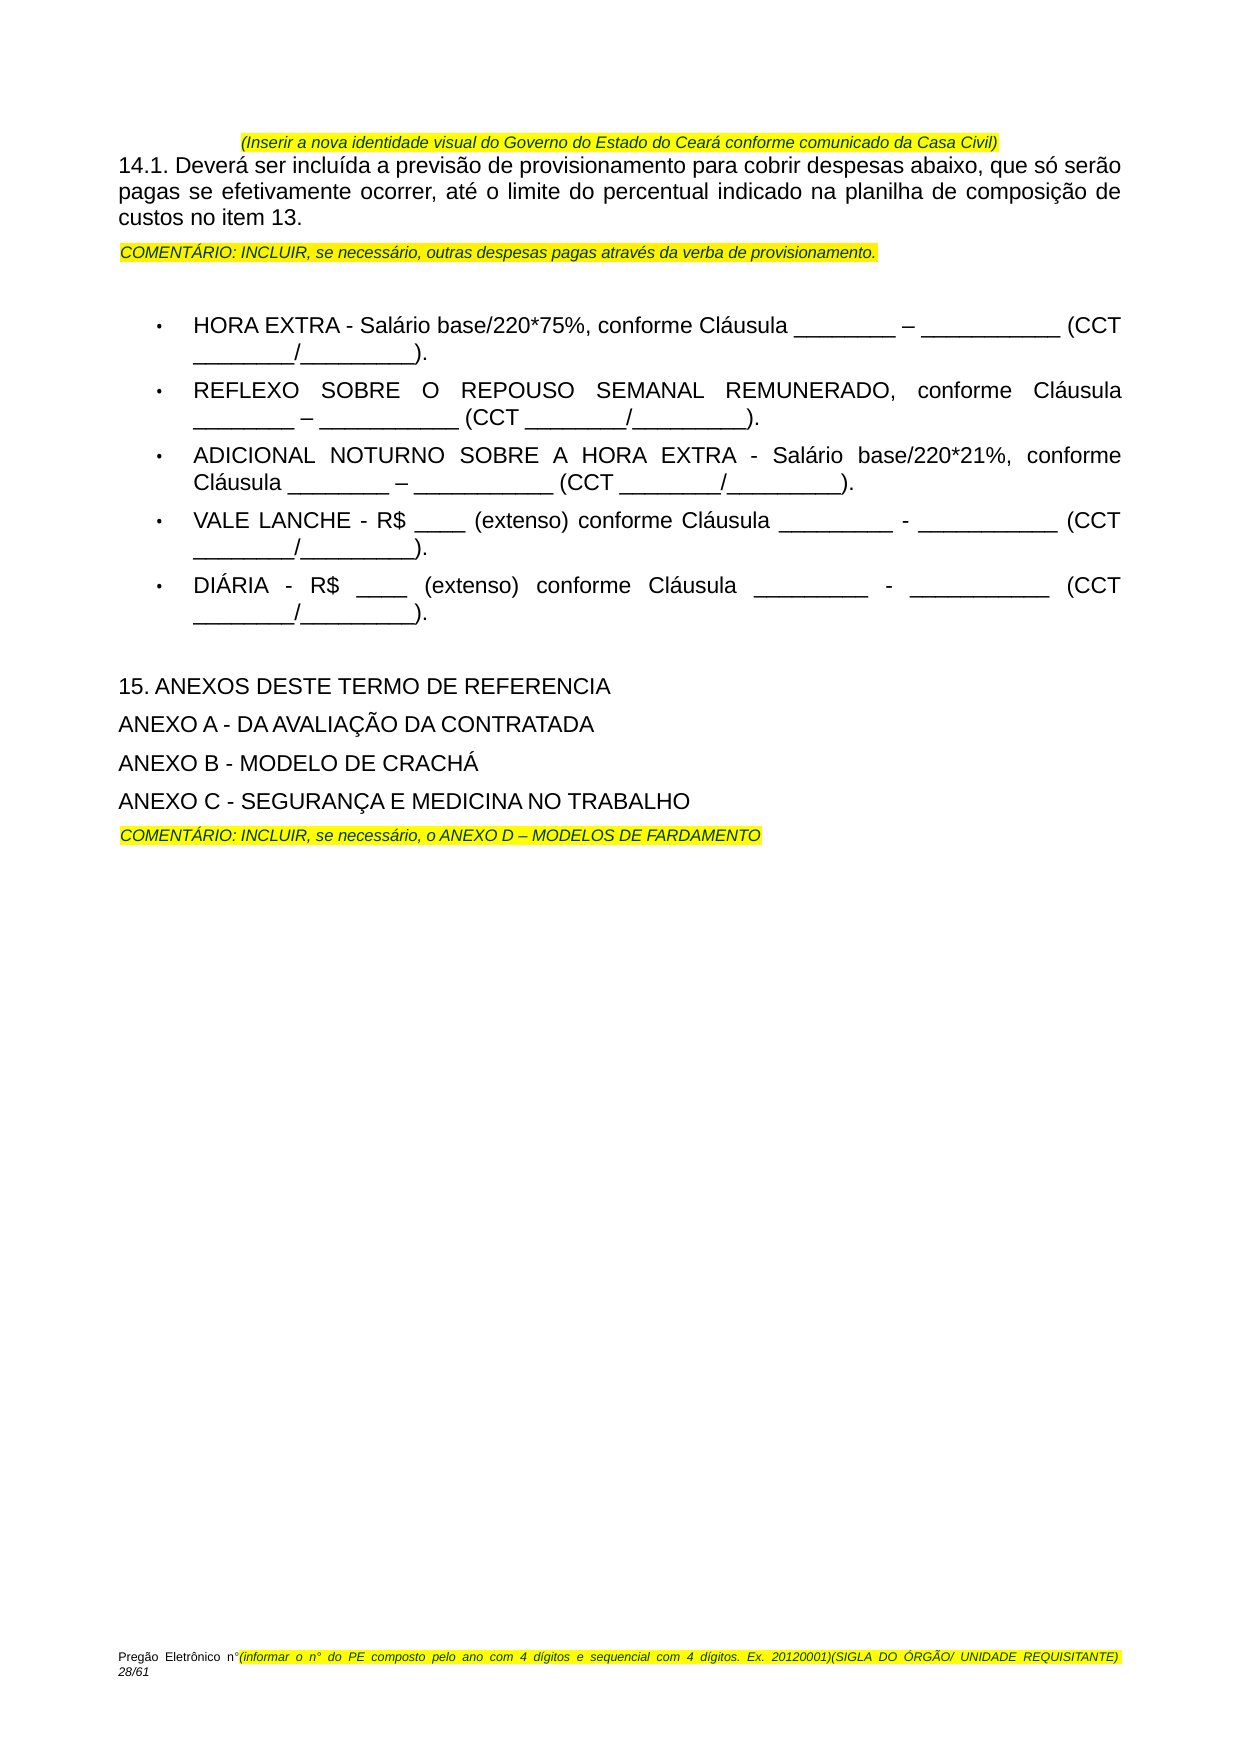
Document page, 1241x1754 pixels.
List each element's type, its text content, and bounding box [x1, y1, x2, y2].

text ANEXO B - MODELO DE CRACHÁ [118, 750, 1122, 776]
list 14.1. Deverá ser incluída a previsão de provisionamento para cobrir despesas abaixo, que só serão pagas se efetivamente ocorrer, até o limite do percentual indicado na planilha de composição de custos no item 13. [118, 152, 1122, 231]
subtitle 15. ANEXOS DESTE TERMO DE REFERENCIA [118, 673, 1122, 699]
list ADICIONAL NOTURNO SOBRE A HORA EXTRA - Salário base/220*21%, conforme Cláusula ________ – ___________ (CCT ________/_________). [156, 442, 1122, 495]
text ANEXO A - DA AVALIAÇÃO DA CONTRATADA [118, 711, 1122, 738]
list VALE LANCHE - R$ ____ (extenso) conforme Cláusula _________ - ___________ (CCT ________/_________). [156, 507, 1122, 560]
list REFLEXO SOBRE O REPOUSO SEMANAL REMUNERADO, conforme Cláusula ________ – ___________ (CCT ________/_________). [156, 377, 1122, 430]
list HORA EXTRA - Salário base/220*75%, conforme Cláusula ________ – ___________ (CCT ________/_________). [156, 312, 1122, 365]
list DIÁRIA - R$ ____ (extenso) conforme Cláusula _________ - ___________ (CCT ________/_________). [156, 572, 1122, 625]
text ANEXO C - SEGURANÇA E MEDICINA NO TRABALHO [118, 788, 1122, 814]
text COMENTÁRIO: INCLUIR, se necessário, outras despesas pagas através da verba de provisionamento. [120, 242, 1122, 262]
text COMENTÁRIO: INCLUIR, se necessário, o ANEXO D – MODELOS DE FARDAMENTO [120, 826, 1122, 845]
